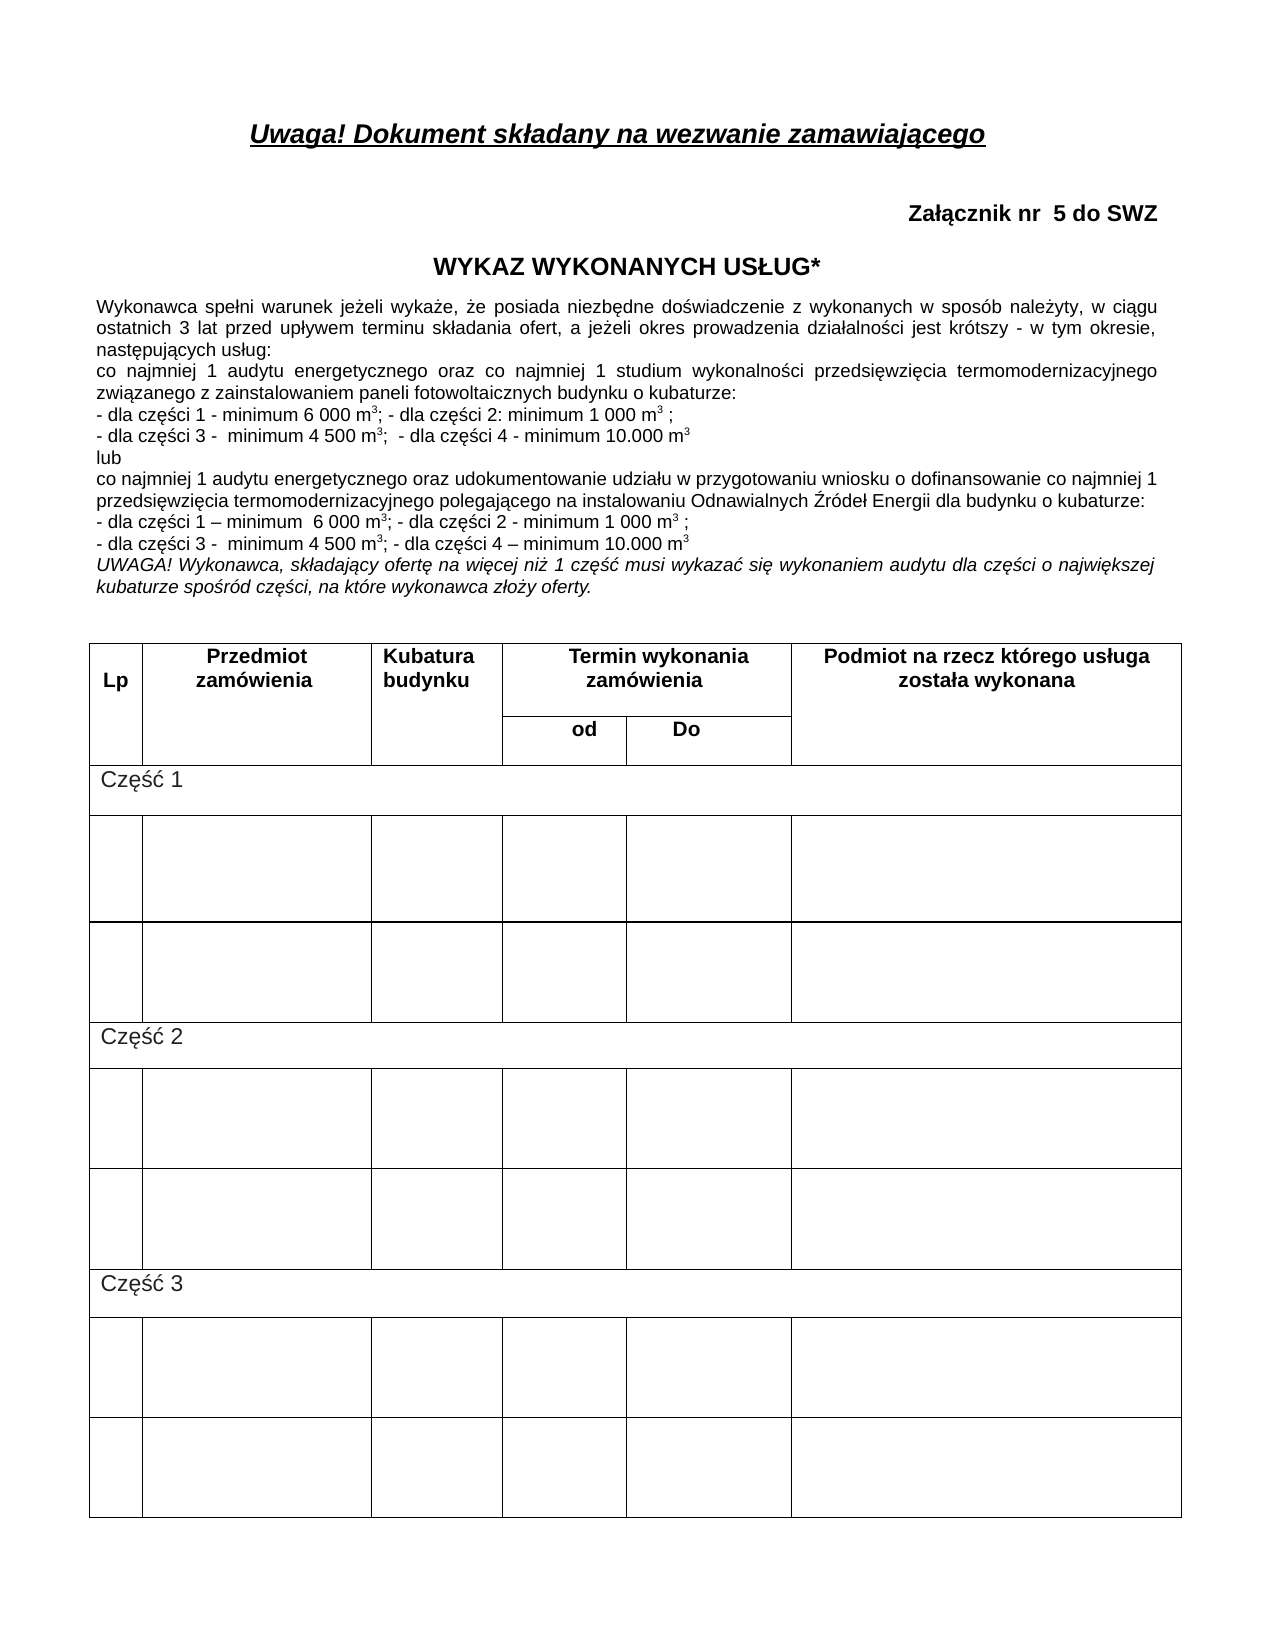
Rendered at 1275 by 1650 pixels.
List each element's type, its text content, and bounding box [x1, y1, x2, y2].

table_cell [372, 1169, 502, 1268]
table_cell [503, 923, 626, 1022]
table_cell [792, 923, 1181, 1022]
table_cell [792, 1318, 1181, 1417]
text co najmniej 1 audytu energetycznego oraz co najmniej 1 studium wykonalności przedsięwzięcia termomodernizacyjnego związanego z zainstalowaniem paneli fotowoltaicznych budynku o kubaturze: [96, 360, 1157, 403]
text - dla części 3 - minimum 4 500 m3; - dla części 4 – minimum 10.000 m3 [96, 533, 1157, 554]
table_cell [372, 1069, 502, 1168]
table_cell [143, 1418, 371, 1517]
table_cell [503, 1169, 626, 1268]
table_cell [627, 1418, 791, 1517]
text WYKAZ WYKONANYCH USŁUG* [96, 252, 1157, 281]
table_cell [372, 1418, 502, 1517]
table_cell [90, 1169, 142, 1268]
table_cell Część 3 [90, 1270, 1181, 1317]
text Załącznik nr 5 do SWZ [686, 200, 1157, 226]
text UWAGA! Wykonawca, składający ofertę na więcej niż 1 część musi wykazać się wykonaniem audytu dla części o największej kubaturze spośród części, na które wykonawca złoży oferty. [96, 554, 1157, 597]
table_cell [503, 1318, 626, 1417]
text - dla części 3 - minimum 4 500 m3; - dla części 4 - minimum 10.000 m3 [96, 425, 1157, 446]
table_cell [627, 923, 791, 1022]
table_cell [90, 816, 142, 921]
table_cell Część 1 [90, 766, 1181, 815]
table_cell [143, 1318, 371, 1417]
table_cell [90, 923, 142, 1022]
table_cell [372, 816, 502, 921]
table_header Lp [90, 644, 142, 765]
table_cell od [503, 717, 626, 765]
table_cell [792, 1169, 1181, 1268]
table_cell [627, 816, 791, 921]
table_cell [792, 1069, 1181, 1168]
table_cell Część 2 [90, 1023, 1181, 1068]
text lub [96, 446, 1157, 468]
table_cell [503, 1418, 626, 1517]
text Uwaga! Dokument składany na wezwanie zamawiającego [96, 118, 1156, 149]
text - dla części 1 – minimum 6 000 m3; - dla części 2 - minimum 1 000 m3 ; [96, 511, 1157, 533]
table_cell [627, 1069, 791, 1168]
table_header Przedmiot zamówienia [143, 644, 371, 765]
table_cell [143, 1169, 371, 1268]
table_cell [627, 1318, 791, 1417]
table_cell [143, 816, 371, 921]
table_cell [627, 1169, 791, 1268]
table_cell [372, 923, 502, 1022]
table_cell [372, 1318, 502, 1417]
table_header Podmiot na rzecz którego usługa została wykonana [792, 644, 1181, 765]
text Wykonawca spełni warunek jeżeli wykaże, że posiada niezbędne doświadczenie z wykonanych w sposób należyty, w ciągu ostatnich 3 lat przed upływem terminu składania ofert, a jeżeli okres prowadzenia działalności jest krótszy - w tym okresie, następujących usług: [96, 296, 1157, 360]
table_header Kubatura budynku [372, 644, 502, 765]
table_header Termin wykonania zamówienia [503, 644, 791, 716]
table_cell [503, 1069, 626, 1168]
table_cell [503, 816, 626, 921]
text co najmniej 1 audytu energetycznego oraz udokumentowanie udziału w przygotowaniu wniosku o dofinansowanie co najmniej 1 przedsięwzięcia termomodernizacyjnego polegającego na instalowaniu Odnawialnych Źródeł Energii dla budynku o kubaturze: [96, 468, 1157, 511]
table_cell [90, 1069, 142, 1168]
table_cell [143, 923, 371, 1022]
table_cell [792, 1418, 1181, 1517]
table_cell [90, 1418, 142, 1517]
table_cell [792, 816, 1181, 921]
table_cell [143, 1069, 371, 1168]
table_cell [90, 1318, 142, 1417]
table_cell Do [627, 717, 791, 765]
text - dla części 1 - minimum 6 000 m3; - dla części 2: minimum 1 000 m3 ; [96, 403, 1157, 425]
